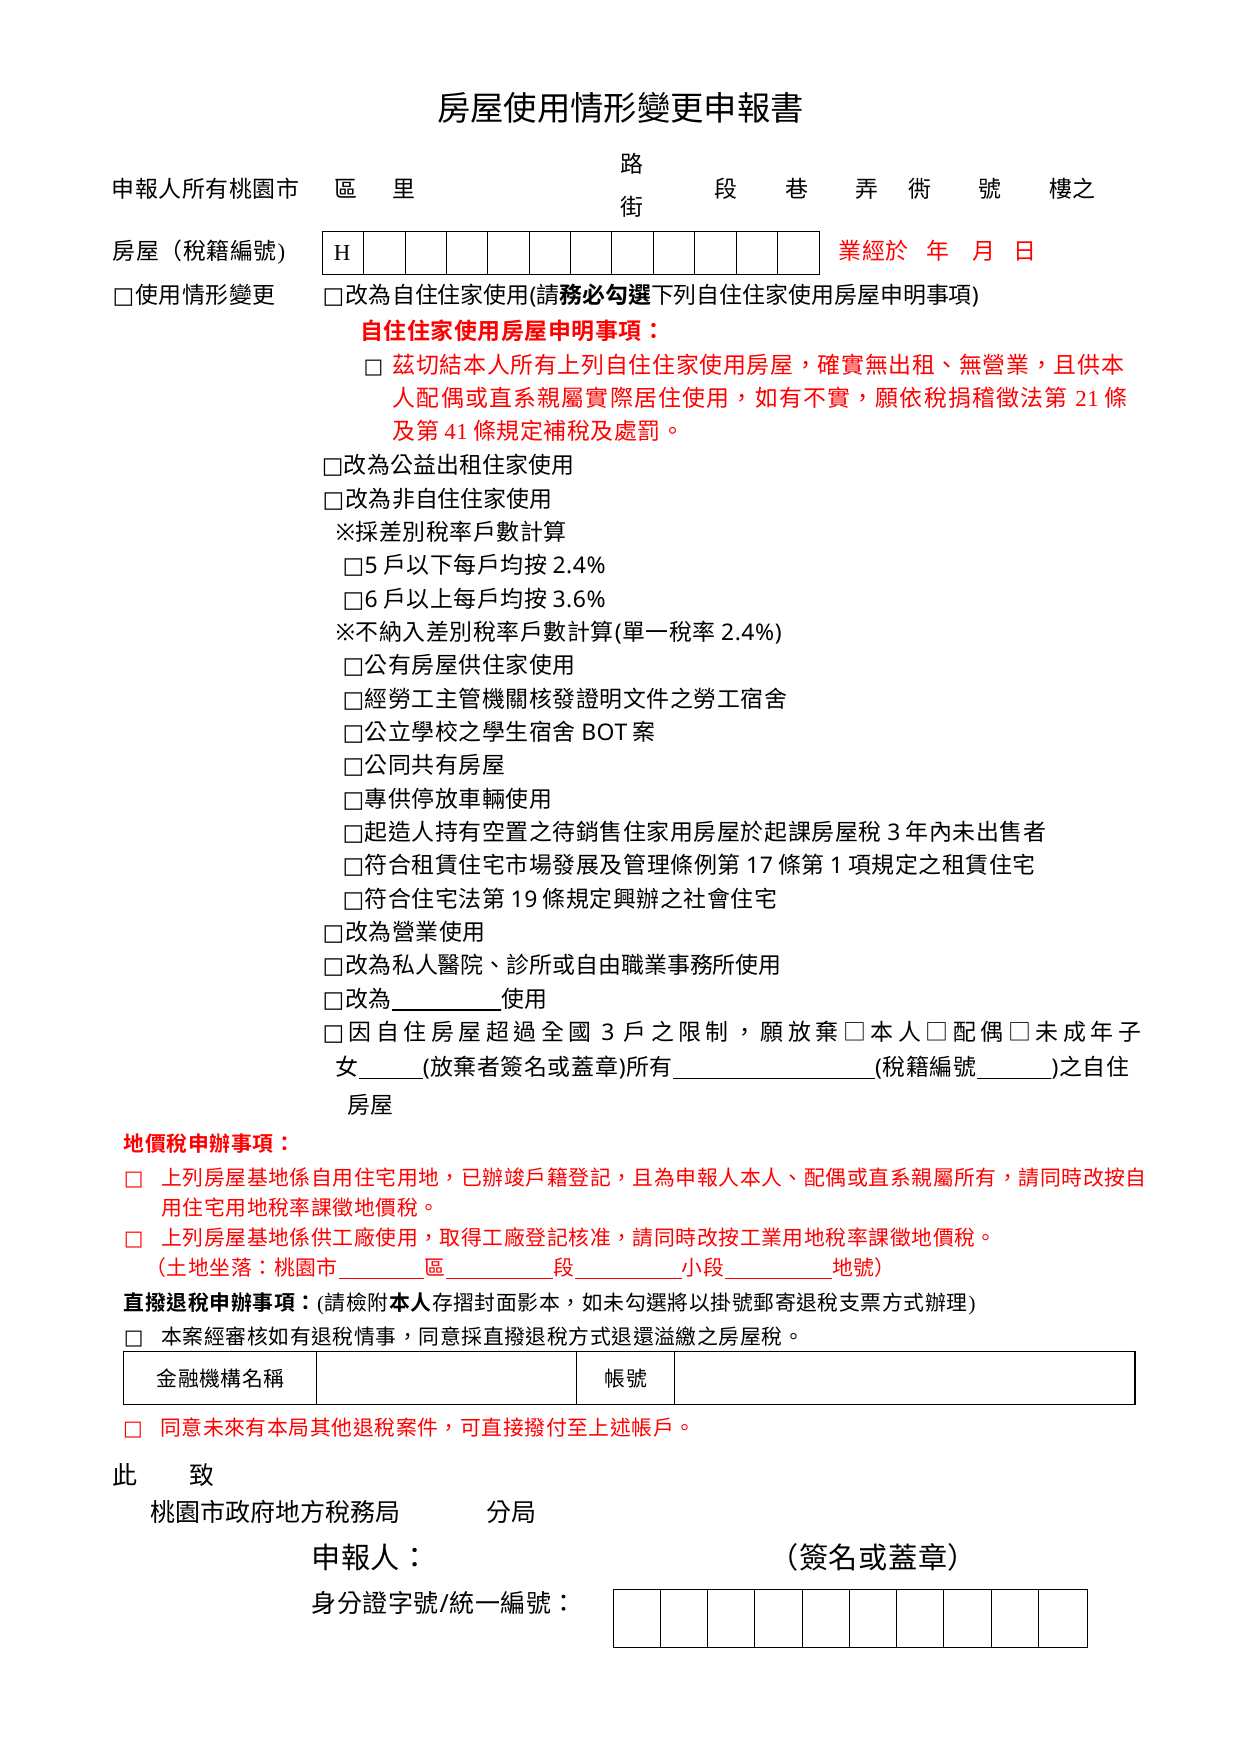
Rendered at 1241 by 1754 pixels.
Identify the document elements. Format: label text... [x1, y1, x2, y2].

table_cell □使用情形變更 [101, 275, 311, 1122]
table_header [944, 1590, 991, 1647]
table_header [850, 1590, 896, 1647]
table_cell [1154, 1122, 1170, 1449]
table_header 金融機構名稱 [124, 1352, 316, 1404]
table_cell 房屋（稅籍編號) [101, 231, 311, 275]
table_header [488, 232, 529, 274]
table_cell [1153, 231, 1170, 275]
text 桃園市政府地方稅務局 分局 [75, 1492, 1165, 1528]
text 房屋使用情形變更申報書 [75, 68, 1165, 143]
table_header 段 巷 弄 衖 號 樓之 [667, 144, 1168, 231]
table_header [364, 232, 405, 274]
table_header H [323, 232, 363, 274]
table_cell □改為自住住家使用(請務必勾選下列自住住家使用房屋申明事項) □改為公益出租住家使用 □改為非自住住家使用 ※採差別稅率戶數計算 □5戶以下每戶均按2.4% □6戶以上每戶均按3.6% ※不納入差別稅率戶數計算(單一稅率2.4%) □公有房屋供住家使用 □經勞工主管機關核發證明文件之勞工宿舍 □公立學校之學生宿舍BOT案 □公同共有房屋 □專供停放車輛使用 □起造人持有空置之待銷售住家用房屋於起課房屋稅3年內未出售者 □符合租賃住宅市場發展及管理條例第17條第1項規定之租賃住宅 □符合住宅法第19條規定興辦之社會住宅 □改為營業使用 □改為私人醫院、診所或自由職業事務所使用 □改為 使用 □因自住房屋超過全國3戶之限制，願放棄□本人□配偶□未成年子 女 (放棄者簽名或蓋章)所有 (稅籍編號 )之自住房屋 [311, 275, 1153, 1122]
table_header [614, 1590, 660, 1647]
table_header [675, 1352, 1134, 1404]
table_header [530, 232, 570, 274]
table_header 帳號 [577, 1352, 674, 1404]
table_cell [101, 1122, 112, 1449]
table_cell [1153, 275, 1170, 1122]
text 此 致 [112, 1454, 1165, 1492]
table_header [737, 232, 777, 274]
table_header [708, 1590, 754, 1647]
table_header [101, 144, 113, 231]
table_header [778, 232, 819, 274]
table_cell 直撥退稅申辦事項：(請檢附本人存摺封面影本，如未勾選將以掛號郵寄退稅支票方式辦理) 本案經審核如有退稅情事，同意採直撥退稅方式退還溢繳之房屋稅。 [113, 1283, 1153, 1448]
table_header [695, 232, 736, 274]
table_header [571, 232, 611, 274]
table_header [654, 232, 694, 274]
table_cell 同意未來有本局其他退稅案件，可直接撥付至上述帳戶。 [124, 1405, 1135, 1448]
table_header [992, 1590, 1038, 1647]
text 身分證字號/統一編號： [75, 1583, 1165, 1619]
table_header [803, 1590, 849, 1647]
table_header 申報人所有桃園市 區 里 [113, 144, 609, 231]
table_header [897, 1590, 943, 1647]
table_cell [311, 231, 322, 275]
table_header [661, 1590, 707, 1647]
table_header [755, 1590, 802, 1647]
table_header [317, 1352, 576, 1404]
table_header 路 街 [609, 144, 667, 231]
table_header 地價稅申辦事項： 上列房屋基地係自用住宅用地，已辦竣戶籍登記，且為申報人本人、配偶或直系親屬所有，請同時改按自用住宅用地稅率課徵地價稅。 上列房屋基地係供工廠使用，取得工廠登記核准，請同時改按工業用地稅率課徵地價稅。 （土地坐落：桃園市 區 段 小段 地號） [113, 1123, 1153, 1282]
table_cell 業經於 年 月 日 [820, 231, 1153, 275]
table_header 自住住家使用房屋申明事項： 茲切結本人所有上列自住住家使用房屋，確實無出租、無營業，且供本人配偶或直系親屬實際居住使用，如有不實，願依稅捐稽徵法第21條及第41條規定補稅及處罰。 [349, 313, 1138, 446]
table_header [447, 232, 487, 274]
table_header [1039, 1590, 1087, 1647]
text 申報人： （簽名或蓋章） [75, 1534, 1165, 1577]
table_header [406, 232, 446, 274]
table_header [612, 232, 653, 274]
